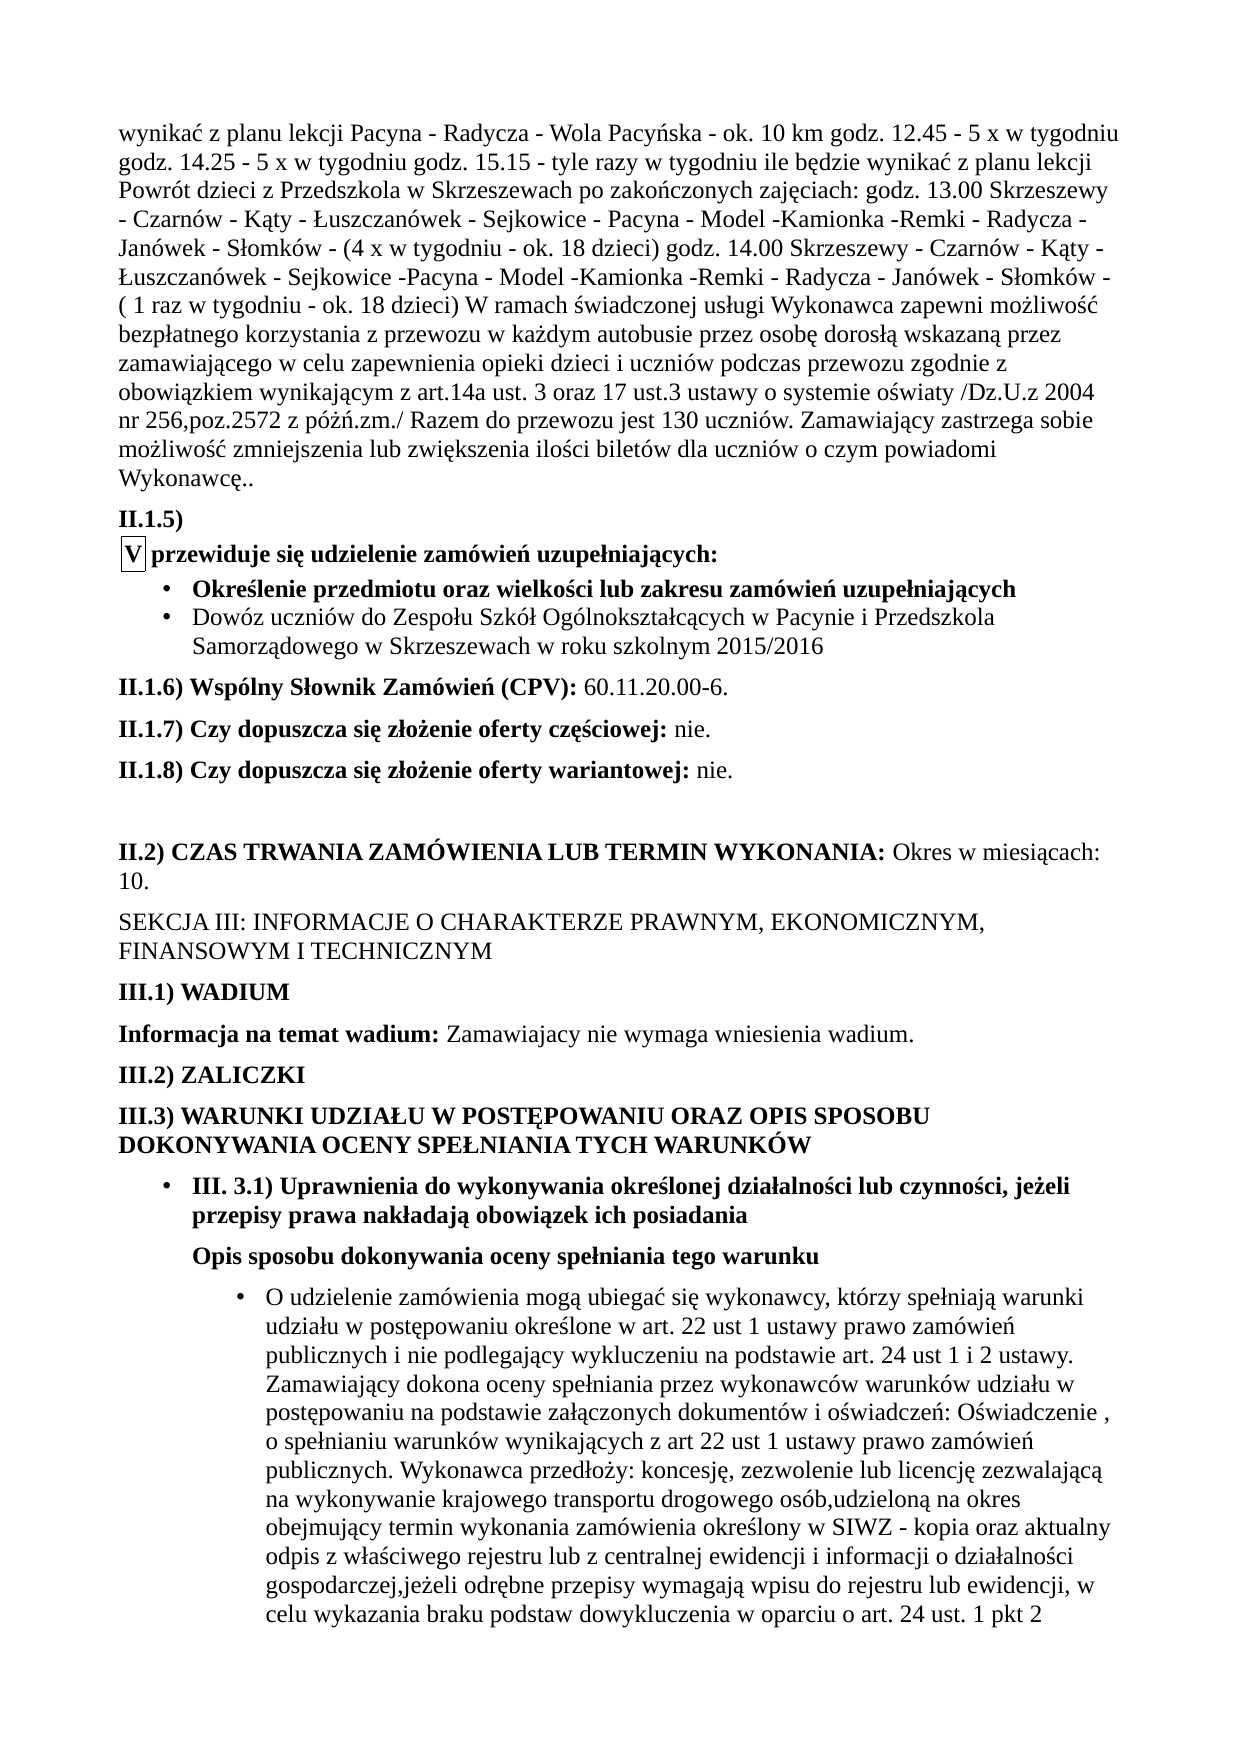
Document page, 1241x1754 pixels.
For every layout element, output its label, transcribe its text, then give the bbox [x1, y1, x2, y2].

text wynikać z planu lekcji Pacyna - Radycza - Wola Pacyńska - ok. 10 km godz. 12.45 - 5 x w tygodniu godz. 14.25 - 5 x w tygodniu godz. 15.15 - tyle razy w tygodniu ile będzie wynikać z planu lekcji Powrót dzieci z Przedszkola w Skrzeszewach po zakończonych zajęciach: godz. 13.00 Skrzeszewy - Czarnów - Kąty - Łuszczanówek - Sejkowice - Pacyna - Model -Kamionka -Remki - Radycza - Janówek - Słomków - (4 x w tygodniu - ok. 18 dzieci) godz. 14.00 Skrzeszewy - Czarnów - Kąty - Łuszczanówek - Sejkowice -Pacyna - Model -Kamionka -Remki - Radycza - Janówek - Słomków - ( 1 raz w tygodniu - ok. 18 dzieci) W ramach świadczonej usługi Wykonawca zapewni możliwość bezpłatnego korzystania z przewozu w każdym autobusie przez osobę dorosłą wskazaną przez zamawiającego w celu zapewnienia opieki dzieci i uczniów podczas przewozu zgodnie z obowiązkiem wynikającym z art.14a ust. 3 oraz 17 ust.3 ustawy o systemie oświaty /Dz.U.z 2004 nr 256,poz.2572 z póżń.zm./ Razem do przewozu jest 130 uczniów. Zamawiający zastrzega sobie możliwość zmniejszenia lub zwiększenia ilości biletów dla uczniów o czym powiadomi Wykonawcę.. [118, 118, 1122, 492]
text II.1.8) Czy dopuszcza się złożenie oferty wariantowej: nie. [118, 755, 1122, 784]
list Dowóz uczniów do Zespołu Szkół Ogólnokształcących w Pacynie i Przedszkola Samorządowego w Skrzeszewach w roku szkolnym 2015/2016 [162, 602, 1122, 660]
list Określenie przedmiotu oraz wielkości lub zakresu zamówień uzupełniających [162, 574, 1122, 602]
text Informacja na temat wadium: Zamawiajacy nie wymaga wniesienia wadium. [118, 1019, 1122, 1047]
table_header przewiduje się udzielenie zamówień uzupełniających: [148, 533, 731, 574]
text III.3) WARUNKI UDZIAŁU W POSTĘPOWANIU ORAZ OPIS SPOSOBU DOKONYWANIA OCENY SPEŁNIANIA TYCH WARUNKÓW [118, 1101, 1122, 1159]
list III. 3.1) Uprawnienia do wykonywania określonej działalności lub czynności, jeżeli przepisy prawa nakładają obowiązek ich posiadania [162, 1171, 1122, 1229]
text III.2) ZALICZKI [118, 1060, 1122, 1089]
text III.1) WADIUM [118, 977, 1122, 1006]
text II.1.5) [118, 504, 1122, 533]
text II.1.6) Wspólny Słownik Zamówień (CPV): 60.11.20.00-6. [118, 672, 1122, 701]
text II.2) CZAS TRWANIA ZAMÓWIENIA LUB TERMIN WYKONANIA: Okres w miesiącach: 10. [118, 837, 1122, 895]
text SEKCJA III: INFORMACJE O CHARAKTERZE PRAWNYM, EKONOMICZNYM, FINANSOWYM I TECHNICZNYM [118, 907, 1122, 965]
list O udzielenie zamówienia mogą ubiegać się wykonawcy, którzy spełniają warunki udziału w postępowaniu określone w art. 22 ust 1 ustawy prawo zamówień publicznych i nie podlegający wykluczeniu na podstawie art. 24 ust 1 i 2 ustawy. Zamawiający dokona oceny spełniania przez wykonawców warunków udziału w postępowaniu na podstawie załączonych dokumentów i oświadczeń: Oświadczenie , o spełnianiu warunków wynikających z art 22 ust 1 ustawy prawo zamówień publicznych. Wykonawca przedłoży: koncesję, zezwolenie lub licencję zezwalającą na wykonywanie krajowego transportu drogowego osób,udzieloną na okres obejmujący termin wykonania zamówienia określony w SIWZ - kopia oraz aktualny odpis z właściwego rejestru lub z centralnej ewidencji i informacji o działalności gospodarczej,jeżeli odrębne przepisy wymagają wpisu do rejestru lub ewidencji, w celu wykazania braku podstaw dowykluczenia w oparciu o art. 24 ust. 1 pkt 2 [236, 1282, 1122, 1627]
list Opis sposobu dokonywania oceny spełniania tego warunku [162, 1241, 1122, 1270]
table_header V [118, 533, 148, 574]
text II.1.7) Czy dopuszcza się złożenie oferty częściowej: nie. [118, 714, 1122, 742]
